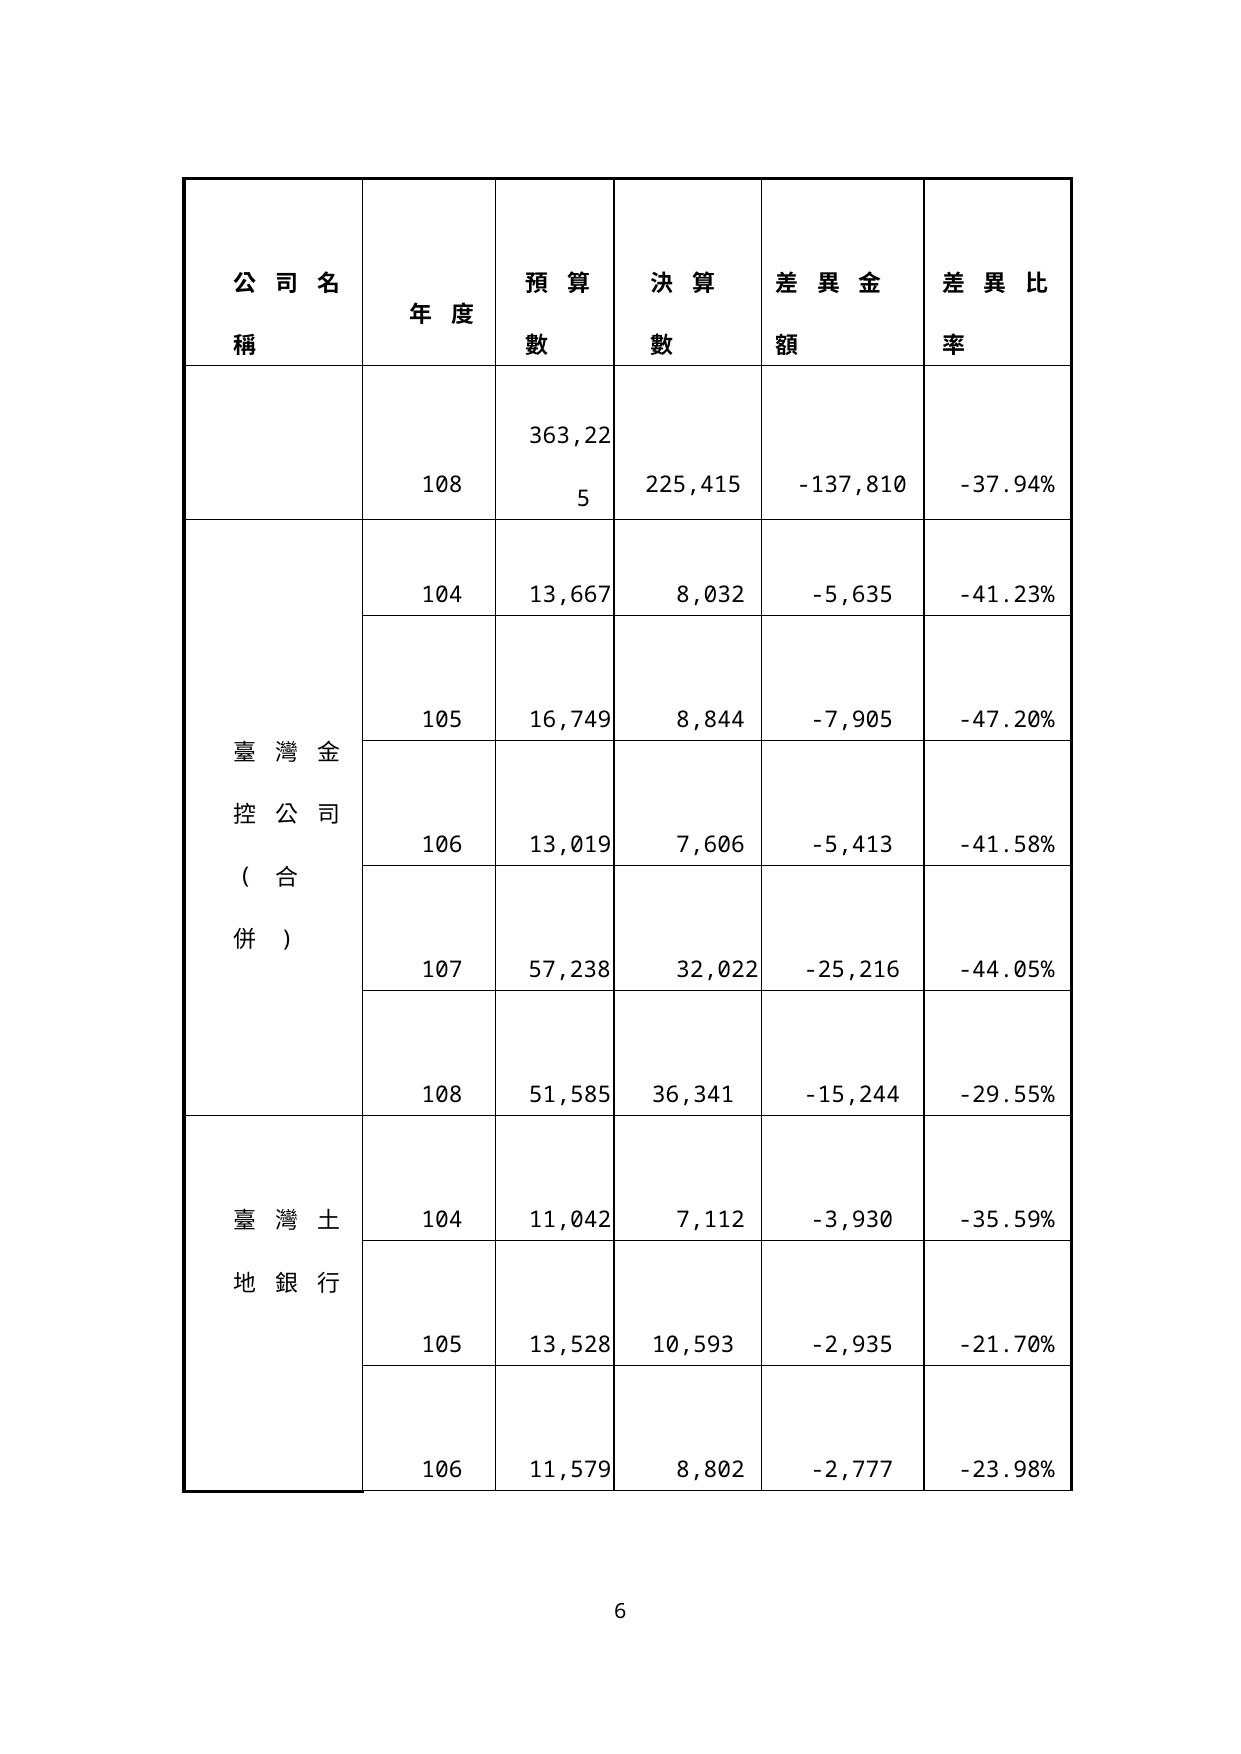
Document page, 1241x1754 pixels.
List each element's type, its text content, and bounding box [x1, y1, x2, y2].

table_cell 105 [363, 1241, 495, 1365]
table_cell 108 [363, 366, 495, 518]
table_cell 105 [363, 616, 495, 740]
table_cell 104 [363, 1116, 495, 1240]
table_cell 32,022 [615, 866, 761, 990]
table_cell -137,810 [762, 366, 923, 518]
table_cell 11,042 [496, 1116, 613, 1240]
table_cell -47.20% [925, 616, 1070, 740]
table_cell 51,585 [496, 991, 613, 1115]
table_header 差異比率 [925, 180, 1070, 365]
table_cell 13,667 [496, 520, 613, 615]
table_cell 107 [363, 866, 495, 990]
table_cell -29.55% [925, 991, 1070, 1115]
table_cell 36,341 [615, 991, 761, 1115]
table_cell 106 [363, 1366, 495, 1490]
table_cell -2,935 [762, 1241, 923, 1365]
table_cell 10,593 [615, 1241, 761, 1365]
table_cell 104 [363, 520, 495, 615]
table_cell 13,528 [496, 1241, 613, 1365]
table_cell 16,749 [496, 616, 613, 740]
table_cell -44.05% [925, 866, 1070, 990]
table_cell -23.98% [925, 1366, 1070, 1490]
table_cell 8,032 [615, 520, 761, 615]
table_cell -7,905 [762, 616, 923, 740]
table_cell -5,413 [762, 741, 923, 865]
table_cell -35.59% [925, 1116, 1070, 1240]
table_cell -2,777 [762, 1366, 923, 1490]
table_cell -37.94% [925, 366, 1070, 518]
table_cell [186, 366, 362, 518]
table_cell -21.70% [925, 1241, 1070, 1365]
table_cell -41.58% [925, 741, 1070, 865]
table_cell 8,844 [615, 616, 761, 740]
table_cell 106 [363, 741, 495, 865]
table_cell -41.23% [925, 520, 1070, 615]
table_cell 363,225 [496, 366, 613, 518]
table_cell 57,238 [496, 866, 613, 990]
table_header 年度 [363, 180, 495, 365]
table_cell 7,112 [615, 1116, 761, 1240]
table_cell 13,019 [496, 741, 613, 865]
table_header 決算數 [615, 180, 761, 365]
table_cell 11,579 [496, 1366, 613, 1490]
table_cell 225,415 [615, 366, 761, 518]
table_cell -15,244 [762, 991, 923, 1115]
table_header 差異金額 [762, 180, 923, 365]
table_cell -5,635 [762, 520, 923, 615]
table_cell -3,930 [762, 1116, 923, 1240]
table_cell 108 [363, 991, 495, 1115]
table_cell -25,216 [762, 866, 923, 990]
table_cell 7,606 [615, 741, 761, 865]
table_cell 8,802 [615, 1366, 761, 1490]
table_header 公司名稱 [186, 180, 362, 365]
table_cell 臺灣土地銀行 [186, 1116, 362, 1490]
table_header 預算數 [496, 180, 613, 365]
table_cell 臺灣金控公司(合併) [186, 520, 362, 1115]
